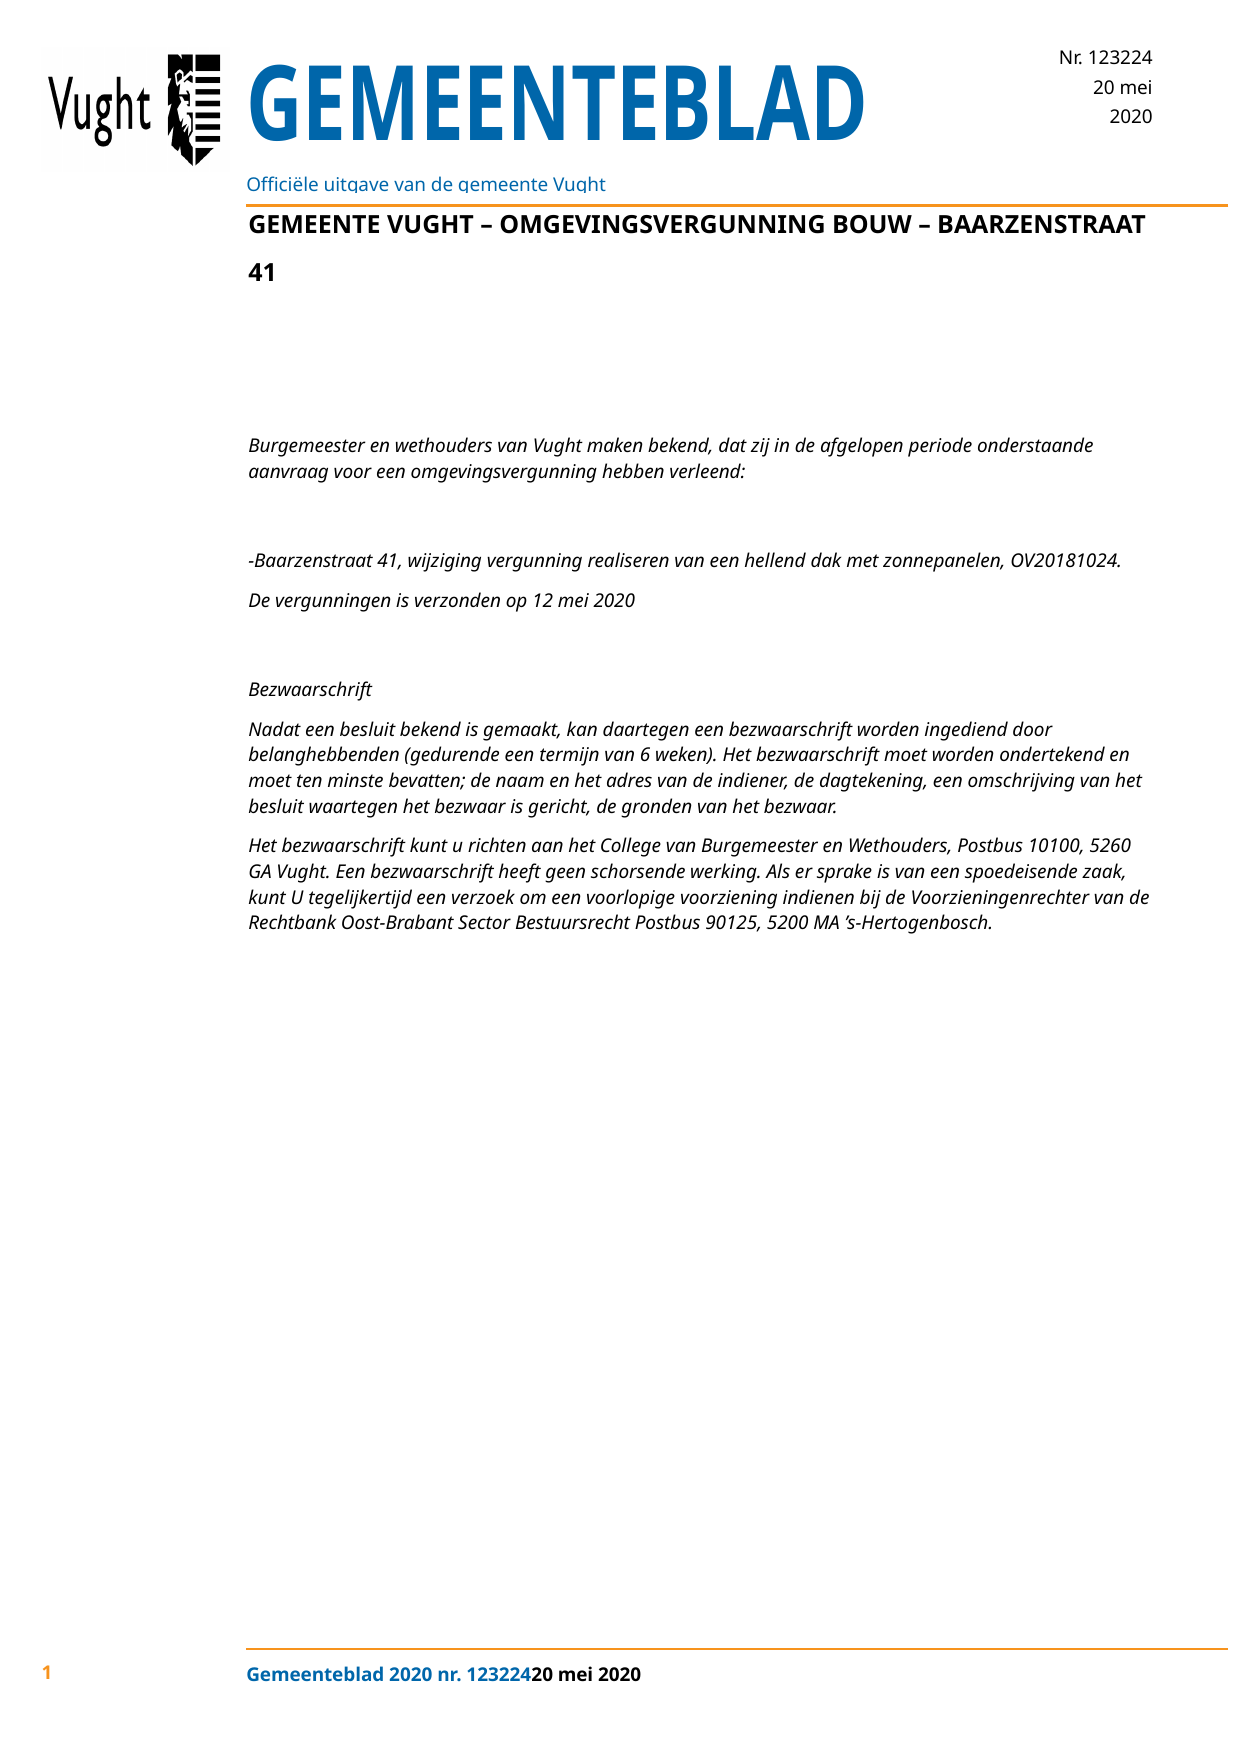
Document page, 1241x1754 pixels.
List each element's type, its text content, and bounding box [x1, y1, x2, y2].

text Het bezwaarschrift kunt u richten aan het College van Burgemeester en Wethouders, Postbus 10100, 5260 GA Vught. Een bezwaarschrift heeft geen schorsende werking. Als er sprake is van een spoedeisende zaak, kunt U tegelijkertijd een verzoek om een voorlopige voorziening indienen bij de Voorzieningenrechter van de Rechtbank Oost-Brabant Sector Bestuursrecht Postbus 90125, 5200 MA ’s-Hertogenbosch. [248, 832, 1152, 935]
text Bezwaarschrift [248, 677, 1152, 702]
picture [41, 47, 231, 172]
text -Baarzenstraat 41, wijziging vergunning realiseren van een hellend dak met zonnepanelen, OV20181024. [248, 548, 1152, 573]
text GEMEENTE VUGHT – OMGEVINGSVERGUNNING BOUW – BAARZENSTRAAT 41 [248, 207, 1152, 288]
text De vergunningen is verzonden op 12 mei 2020 [248, 587, 1152, 613]
text Nadat een besluit bekend is gemaakt, kan daartegen een bezwaarschrift worden ingediend door belanghebbenden (gedurende een termijn van 6 weken). Het bezwaarschrift moet worden ondertekend en moet ten minste bevatten; de naam en het adres van de indiener, de dagtekening, een omschrijving van het besluit waartegen het bezwaar is gericht, de gronden van het bezwaar. [248, 716, 1152, 819]
text Burgemeester en wethouders van Vught maken bekend, dat zij in de afgelopen periode onderstaande aanvraag voor een omgevingsvergunning hebben verleend: [248, 432, 1152, 484]
